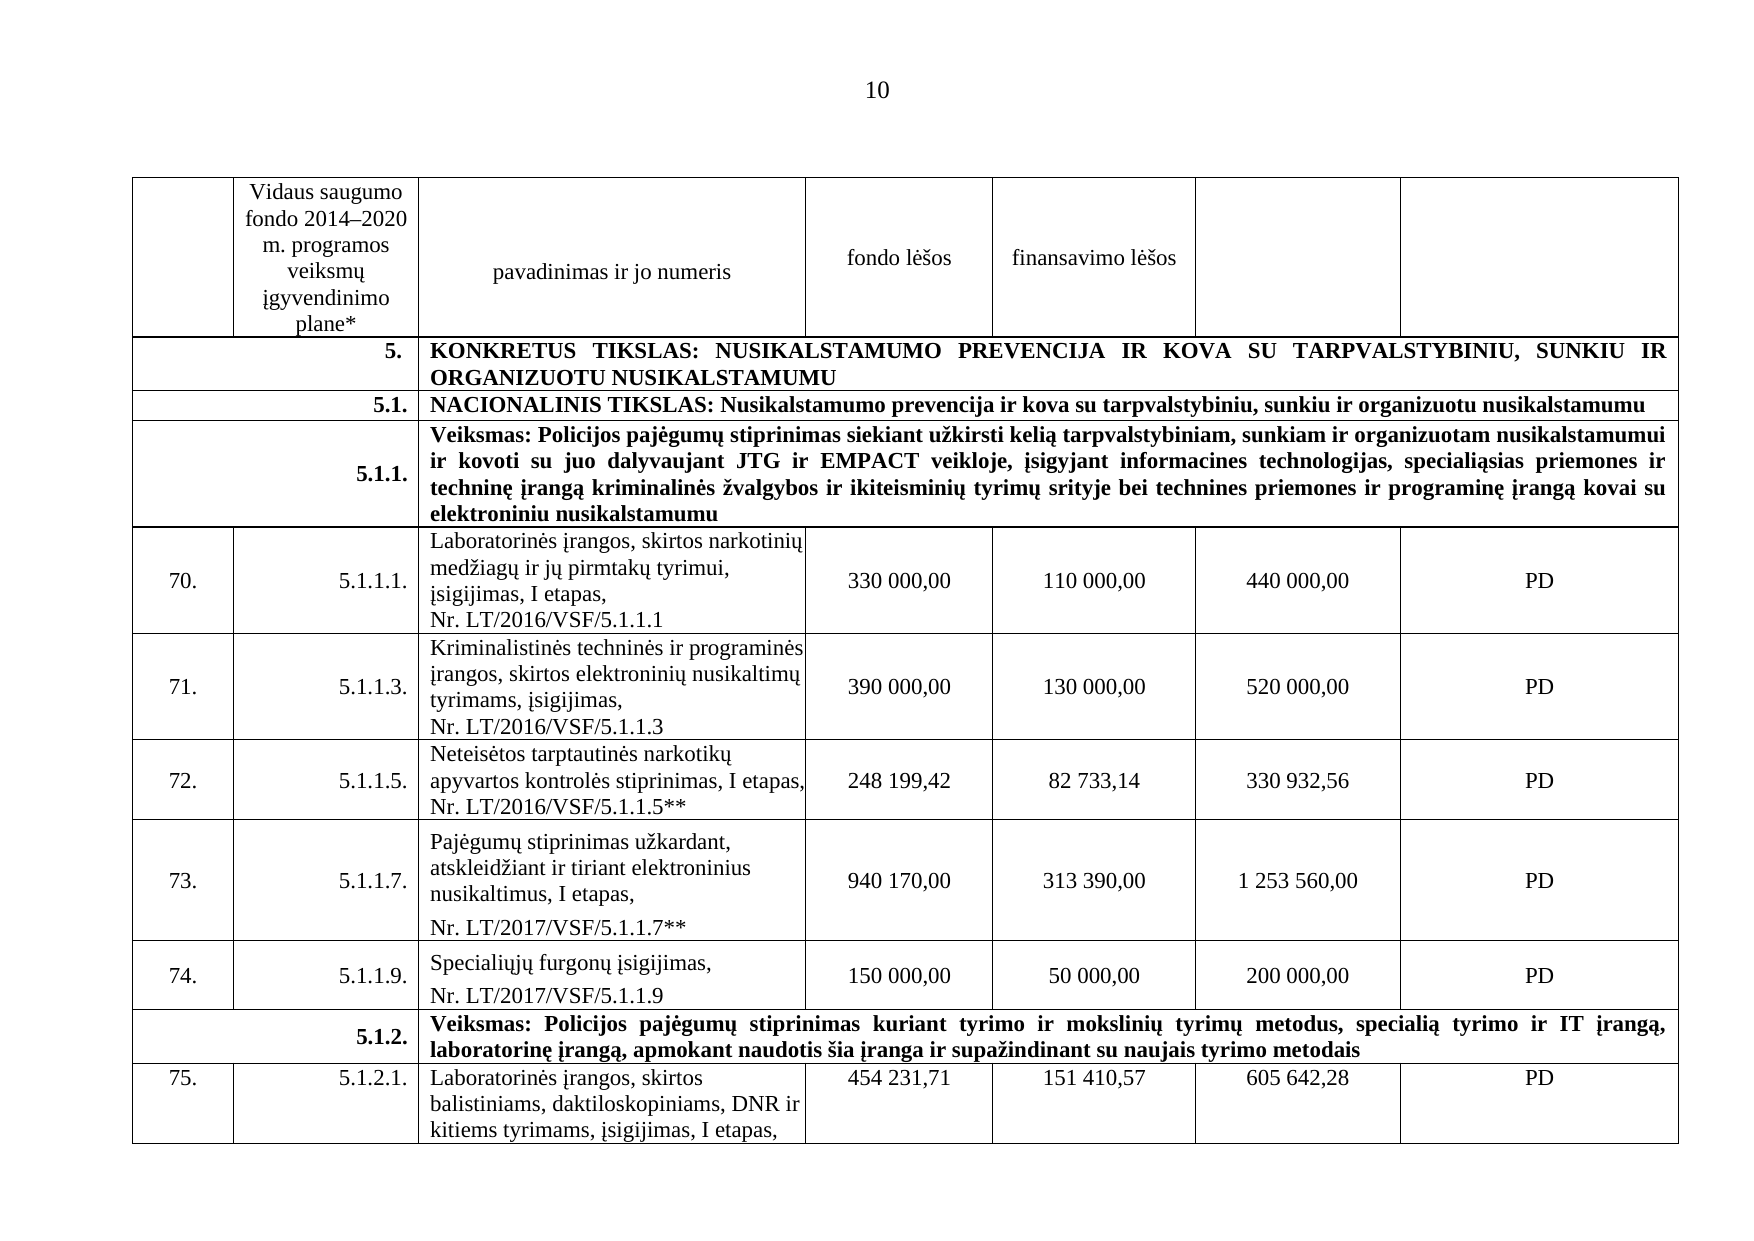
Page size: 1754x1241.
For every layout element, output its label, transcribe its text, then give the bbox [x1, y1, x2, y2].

table_cell [1679, 739, 1684, 819]
table_cell 72. [133, 740, 233, 819]
table_cell [1679, 940, 1684, 1009]
table_cell 50 000,00 [993, 941, 1195, 1009]
table_cell [1196, 178, 1400, 336]
table_cell 5.1.1.5. [234, 740, 418, 819]
table_cell 440 000,00 [1196, 528, 1400, 633]
table_cell 130 000,00 [993, 634, 1195, 739]
table_cell 5.1.1.9. [234, 941, 418, 1009]
table_cell 73. [133, 820, 233, 940]
table_cell 605 642,28 [1196, 1064, 1400, 1143]
table_cell PD [1401, 634, 1678, 739]
table_cell 5. [133, 338, 418, 390]
table_cell 82 733,14 [993, 740, 1195, 819]
table_cell [1679, 177, 1684, 336]
table_header Vidaus saugumo fondo 2014–2020 m. programos veiksmų įgyvendinimo plane* [234, 178, 418, 336]
table_cell 5.1.1.1. [234, 528, 418, 633]
table_cell 5.1.2. [133, 1010, 418, 1062]
table_cell Veiksmas: Policijos pajėgumų stiprinimas kuriant tyrimo ir mokslinių tyrimų metodus, specialią tyrimo ir IT įrangą, laboratorinę įrangą, apmokant naudotis šia įranga ir supažindinant su naujais tyrimo metodais [419, 1010, 1678, 1062]
table_cell Pajėgumų stiprinimas užkardant, atskleidžiant ir tiriant elektroninius nusikaltimus, I etapas, Nr. LT/2017/VSF/5.1.1.7** [419, 820, 805, 940]
table_cell fondo lėšos [806, 178, 992, 336]
table_cell PD [1401, 820, 1678, 940]
table_cell Laboratorinės įrangos, skirtos balistiniams, daktiloskopiniams, DNR ir kitiems tyrimams, įsigijimas, I etapas, [419, 1064, 805, 1143]
table_cell PD [1401, 740, 1678, 819]
table_cell 390 000,00 [806, 634, 992, 739]
table_cell [1679, 1063, 1684, 1143]
table_cell Laboratorinės įrangos, skirtos narkotinių medžiagų ir jų pirmtakų tyrimui, įsigijimas, I etapas, Nr. LT/2016/VSF/5.1.1.1 [419, 528, 805, 633]
table_cell finansavimo lėšos [993, 178, 1195, 336]
table_cell 454 231,71 [806, 1064, 992, 1143]
table_cell [1679, 633, 1684, 739]
table_cell Veiksmas: Policijos pajėgumų stiprinimas siekiant užkirsti kelią tarpvalstybiniam, sunkiam ir organizuotam nusikalstamumui ir kovoti su juo dalyvaujant JTG ir EMPACT veikloje, įsigyjant informacines technologijas, specialiąsias priemones ir techninę įrangą kriminalinės žvalgybos ir ikiteisminių tyrimų srityje bei technines priemones ir programinę įrangą kovai su elektroniniu nusikalstamumu [419, 421, 1678, 526]
table_cell PD [1401, 528, 1678, 633]
table_cell 5.1.2.1. [234, 1064, 418, 1143]
table_cell 5.1.1.7. [234, 820, 418, 940]
table_cell 940 170,00 [806, 820, 992, 940]
table_cell [1679, 420, 1684, 526]
table_cell 5.1. [133, 391, 418, 420]
table_cell 5.1.1.3. [234, 634, 418, 739]
table_cell [1679, 819, 1684, 940]
table_cell 150 000,00 [806, 941, 992, 1009]
table_cell 313 390,00 [993, 820, 1195, 940]
table_cell NACIONALINIS TIKSLAS: Nusikalstamumo prevencija ir kova su tarpvalstybiniu, sunkiu ir organizuotu nusikalstamumu [419, 391, 1678, 420]
table_header [133, 178, 233, 336]
table_cell 110 000,00 [993, 528, 1195, 633]
table_cell Kriminalistinės techninės ir programinės įrangos, skirtos elektroninių nusikaltimų tyrimams, įsigijimas, Nr. LT/2016/VSF/5.1.1.3 [419, 634, 805, 739]
table_cell 330 932,56 [1196, 740, 1400, 819]
table_cell PD [1401, 941, 1678, 1009]
table_cell KONKRETUS TIKSLAS: NUSIKALSTAMUMO PREVENCIJA IR KOVA SU TARPVALSTYBINIU, SUNKIU IR ORGANIZUOTU NUSIKALSTAMUMU [419, 338, 1678, 390]
table_cell [1679, 1009, 1684, 1062]
table_cell [1679, 390, 1684, 420]
table_cell 75. [133, 1064, 233, 1143]
table_header [1401, 178, 1678, 336]
table_cell 151 410,57 [993, 1064, 1195, 1143]
table_cell 330 000,00 [806, 528, 992, 633]
table_cell 74. [133, 941, 233, 1009]
table_cell 70. [133, 528, 233, 633]
table_cell 520 000,00 [1196, 634, 1400, 739]
table_cell 200 000,00 [1196, 941, 1400, 1009]
table_cell [1679, 526, 1684, 633]
table_cell PD [1401, 1064, 1678, 1143]
table_cell 71. [133, 634, 233, 739]
table_cell [1679, 336, 1684, 390]
table_cell 1 253 560,00 [1196, 820, 1400, 940]
table_header pavadinimas ir jo numeris [419, 178, 805, 336]
table_cell Neteisėtos tarptautinės narkotikų apyvartos kontrolės stiprinimas, I etapas, Nr. LT/2016/VSF/5.1.1.5** [419, 740, 805, 819]
table_cell 5.1.1. [133, 421, 418, 526]
table_cell Specialiųjų furgonų įsigijimas, Nr. LT/2017/VSF/5.1.1.9 [419, 941, 805, 1009]
table_cell 248 199,42 [806, 740, 992, 819]
